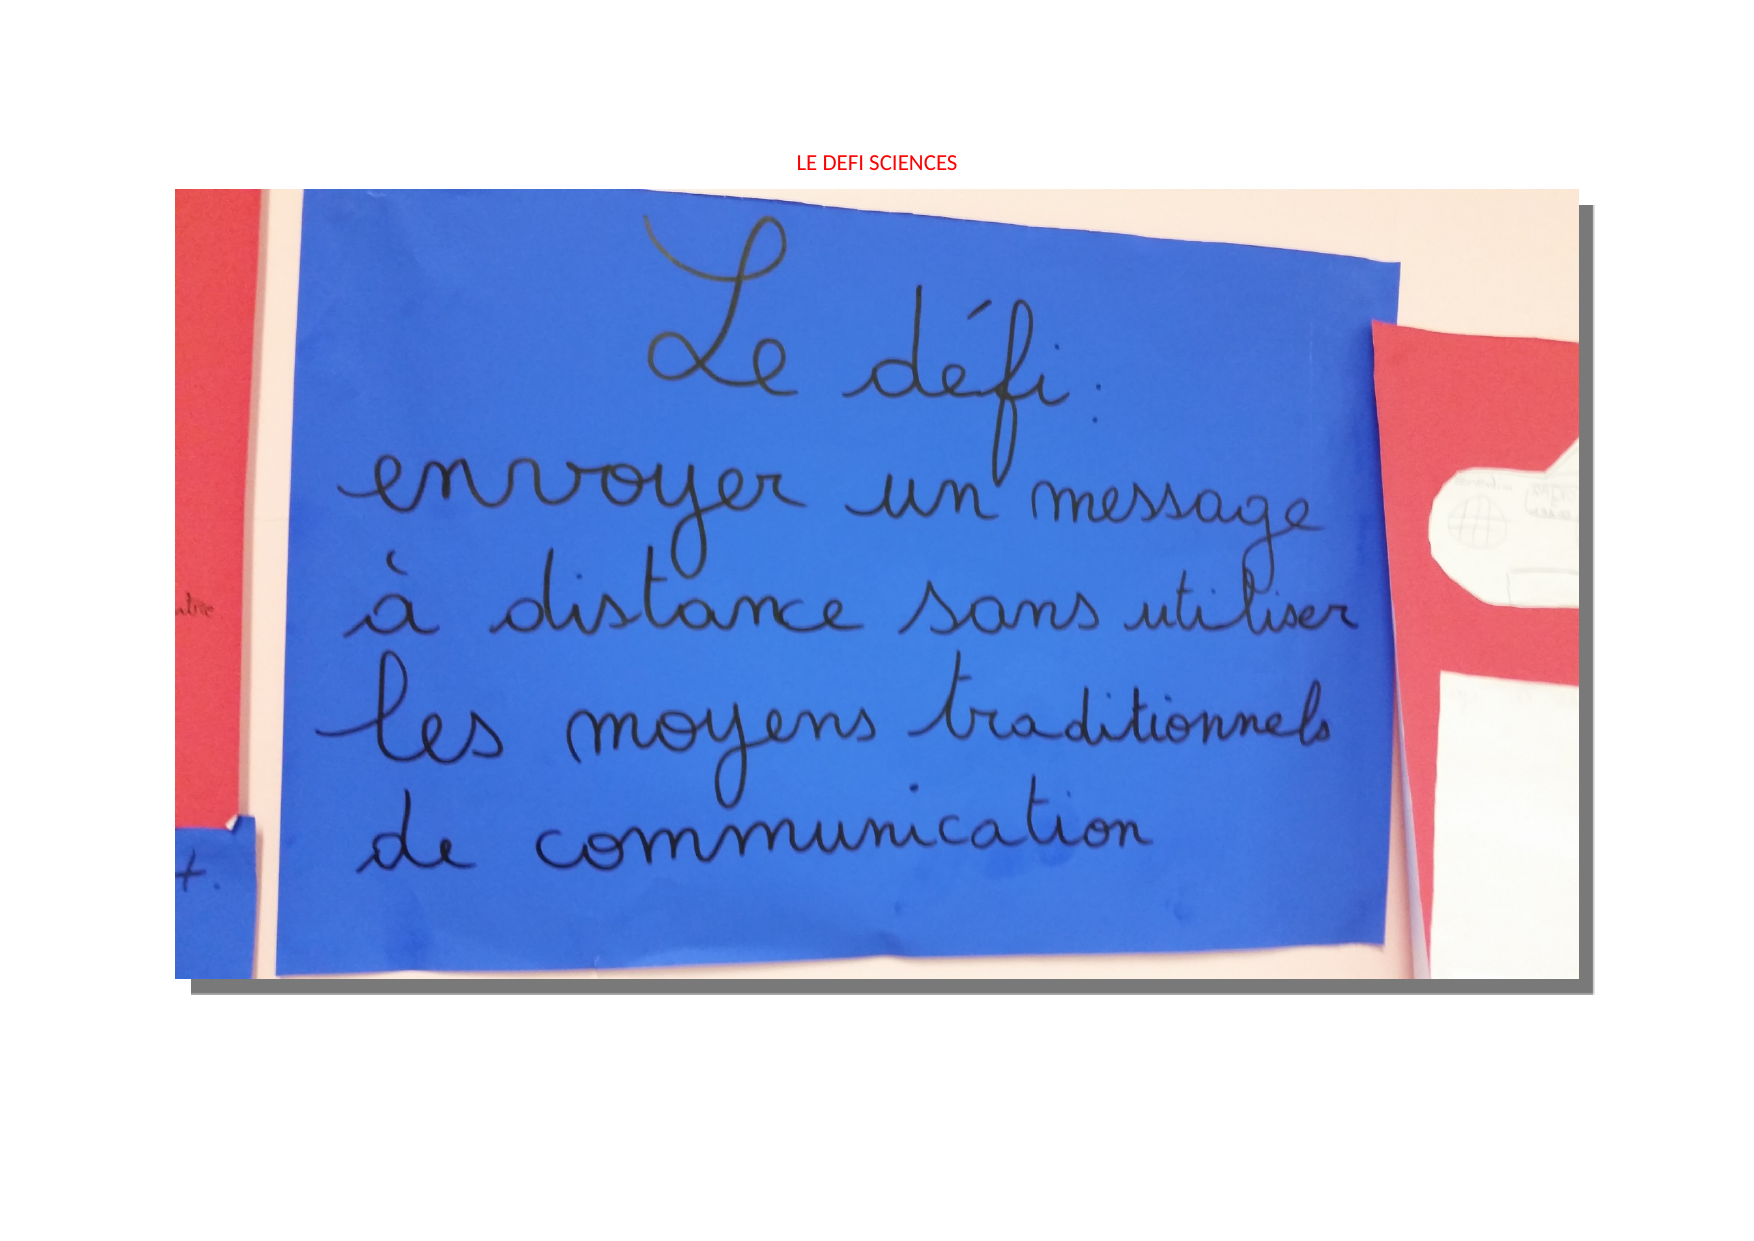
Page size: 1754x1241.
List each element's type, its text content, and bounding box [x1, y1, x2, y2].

picture [175, 189, 1579, 979]
text LE DEFI SCIENCES [148, 148, 1606, 978]
